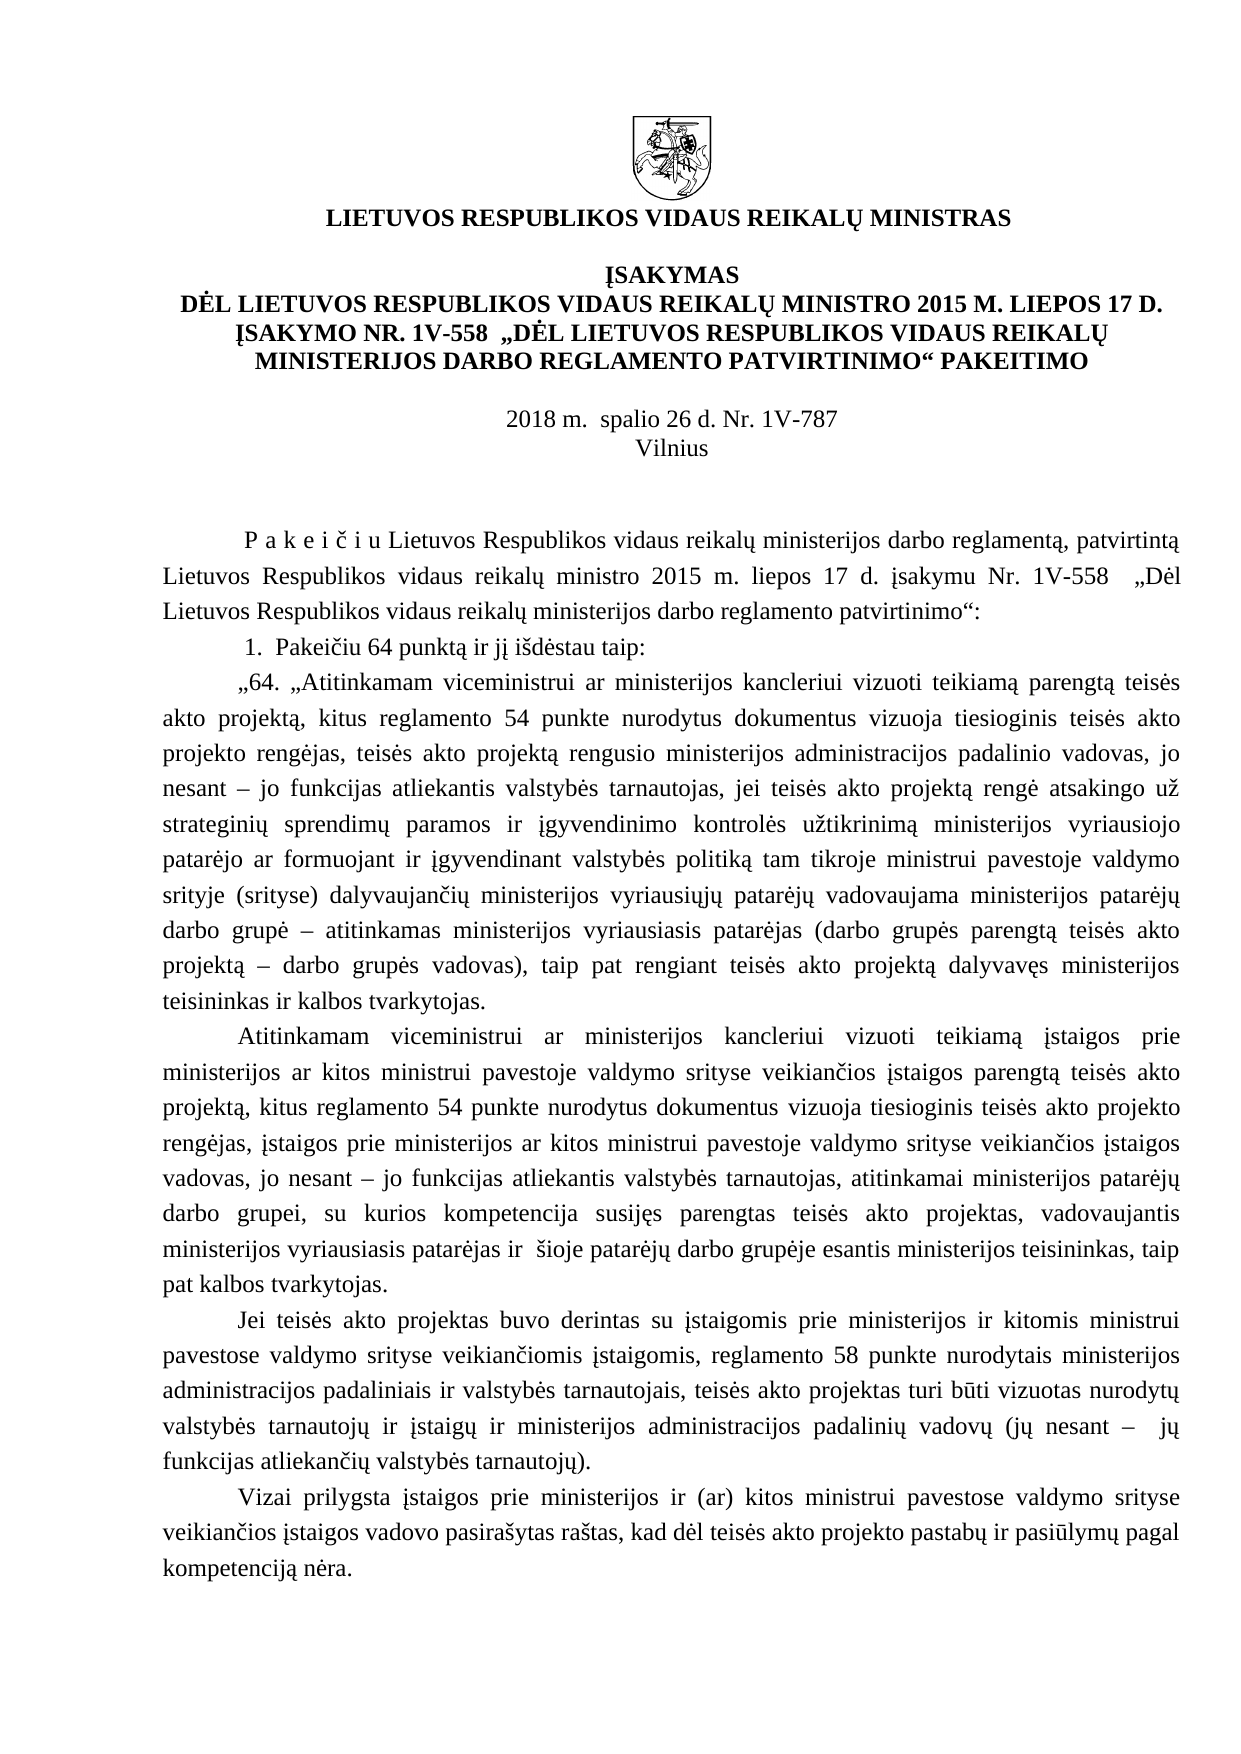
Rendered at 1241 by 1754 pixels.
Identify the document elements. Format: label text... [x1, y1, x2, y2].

text Jei teisės akto projektas buvo derintas su įstaigomis prie ministerijos ir kitomis ministrui pavestose valdymo srityse veikiančiomis įstaigomis, reglamento 58 punkte nurodytais ministerijos administracijos padaliniais ir valstybės tarnautojais, teisės akto projektas turi būti vizuotas nurodytų valstybės tarnautojų ir įstaigų ir ministerijos administracijos padalinių vadovų (jų nesant ‒ jų funkcijas atliekančių valstybės tarnautojų). [162, 1298, 1181, 1475]
text 2018 m. spalio 26 d. Nr. 1V-787 [162, 404, 1181, 433]
text „64. „Atitinkamam viceministrui ar ministerijos kancleriui vizuoti teikiamą parengtą teisės akto projektą, kitus reglamento 54 punkte nurodytus dokumentus vizuoja tiesioginis teisės akto projekto rengėjas, teisės akto projektą rengusio ministerijos administracijos padalinio vadovas, jo nesant ‒ jo funkcijas atliekantis valstybės tarnautojas, jei teisės akto projektą rengė atsakingo už strateginių sprendimų paramos ir įgyvendinimo kontrolės užtikrinimą ministerijos vyriausiojo patarėjo ar formuojant ir įgyvendinant valstybės politiką tam tikroje ministrui pavestoje valdymo srityje (srityse) dalyvaujančių ministerijos vyriausiųjų patarėjų vadovaujama ministerijos patarėjų darbo grupė ‒ atitinkamas ministerijos vyriausiasis patarėjas (darbo grupės parengtą teisės akto projektą – darbo grupės vadovas), taip pat rengiant teisės akto projektą dalyvavęs ministerijos teisininkas ir kalbos tvarkytojas. [162, 661, 1181, 1015]
text P a k e i č i u Lietuvos Respublikos vidaus reikalų ministerijos darbo reglamentą, patvirtintą Lietuvos Respublikos vidaus reikalų ministro 2015 m. liepos 17 d. įsakymu Nr. 1V-558 „Dėl Lietuvos Respublikos vidaus reikalų ministerijos darbo reglamento patvirtinimo“: [162, 519, 1181, 625]
text ĮSAKYMAS [162, 260, 1181, 289]
text Vizai prilygsta įstaigos prie ministerijos ir (ar) kitos ministrui pavestose valdymo srityse veikiančios įstaigos vadovo pasirašytas raštas, kad dėl teisės akto projekto pastabų ir pasiūlymų pagal kompetenciją nėra. [162, 1475, 1181, 1581]
text DĖL LIETUVOS RESPUBLIKOS VIDAUS REIKALŲ MINISTRO 2015 M. LIEPOS 17 D. ĮSAKYMO NR. 1V-558 „DĖL LIETUVOS RESPUBLIKOS VIDAUS REIKALŲ MINISTERIJOS DARBO REGLAMENTO PATVIRTINIMO“ PAKEITIMO [162, 289, 1181, 375]
text 1. Pakeičiu 64 punktą ir jį išdėstau taip: [162, 625, 1181, 661]
text Atitinkamam viceministrui ar ministerijos kancleriui vizuoti teikiamą įstaigos prie ministerijos ar kitos ministrui pavestoje valdymo srityse veikiančios įstaigos parengtą teisės akto projektą, kitus reglamento 54 punkte nurodytus dokumentus vizuoja tiesioginis teisės akto projekto rengėjas, įstaigos prie ministerijos ar kitos ministrui pavestoje valdymo srityse veikiančios įstaigos vadovas, jo nesant ‒ jo funkcijas atliekantis valstybės tarnautojas, atitinkamai ministerijos patarėjų darbo grupei, su kurios kompetencija susijęs parengtas teisės akto projektas, vadovaujantis ministerijos vyriausiasis patarėjas ir šioje patarėjų darbo grupėje esantis ministerijos teisininkas, taip pat kalbos tvarkytojas. [162, 1015, 1181, 1298]
text Vilnius [162, 433, 1181, 461]
text LIETUVOS RESPUBLIKOS VIDAUS REIKALŲ MINISTRAS [162, 200, 1181, 231]
